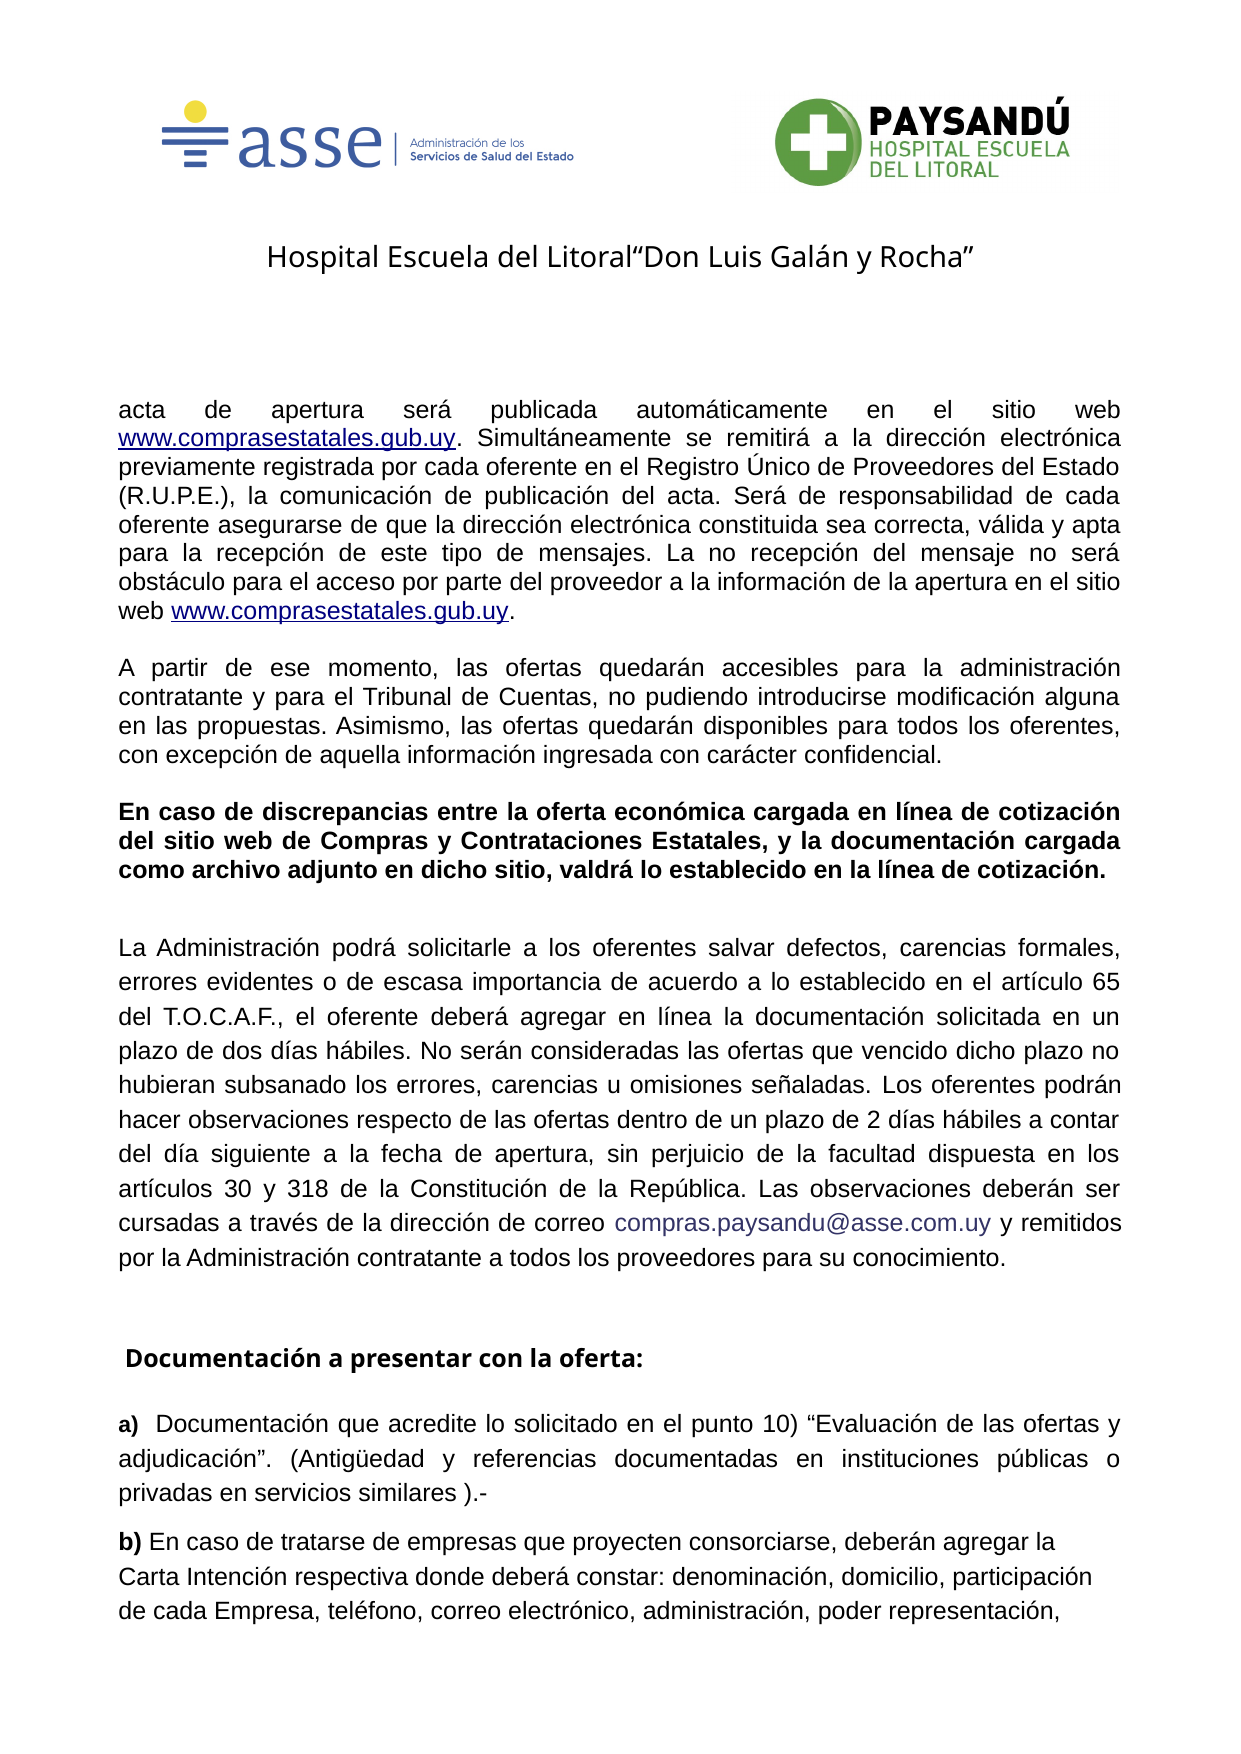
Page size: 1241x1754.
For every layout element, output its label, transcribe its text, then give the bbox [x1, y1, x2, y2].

picture [115, 63, 619, 210]
text Documentación a presentar con la oferta: [118, 1341, 1122, 1375]
text acta de apertura será publicada automáticamente en el sitio web www.comprasestatales.gub.uy. Simultáneamente se remitirá a la dirección electrónica previamente registrada por cada oferente en el Registro Único de Proveedores del Estado (R.U.P.E.), la comunicación de publicación del acta. Será de responsabilidad de cada oferente asegurarse de que la dirección electrónica constituida sea correcta, válida y apta para la recepción de este tipo de mensajes. La no recepción del mensaje no será obstáculo para el acceso por parte del proveedor a la información de la apertura en el sitio web www.comprasestatales.gub.uy. [118, 395, 1122, 625]
text A partir de ese momento, las ofertas quedarán accesibles para la administración contratante y para el Tribunal de Cuentas, no pudiendo introducirse modificación alguna en las propuestas. Asimismo, las ofertas quedarán disponibles para todos los oferentes, con excepción de aquella información ingresada con carácter confidencial. [118, 653, 1122, 768]
text La Administración podrá solicitarle a los oferentes salvar defectos, carencias formales, errores evidentes o de escasa importancia de acuerdo a lo establecido en el artículo 65 del T.O.C.A.F., el oferente deberá agregar en línea la documentación solicitada en un plazo de dos días hábiles. No serán consideradas las ofertas que vencido dicho plazo no hubieran subsanado los errores, carencias u omisiones señaladas. Los oferentes podrán hacer observaciones respecto de las ofertas dentro de un plazo de 2 días hábiles a contar del día siguiente a la fecha de apertura, sin perjuicio de la facultad dispuesta en los artículos 30 y 318 de la Constitución de la República. Las observaciones deberán ser cursadas a través de la dirección de correo compras.paysandu@asse.com.uy y remitidos por la Administración contratante a todos los proveedores para su conocimiento. [118, 932, 1122, 1272]
text En caso de discrepancias entre la oferta económica cargada en línea de cotización del sitio web de Compras y Contrataciones Estatales, y la documentación cargada como archivo adjunto en dicho sitio, valdrá lo establecido en la línea de cotización. [118, 797, 1122, 883]
text b) En caso de tratarse de empresas que proyecten consorciarse, deberán agregar la Carta Intención respectiva donde deberá constar: denominación, domicilio, participación de cada Empresa, teléfono, correo electrónico, administración, poder representación, [118, 1527, 1122, 1625]
text a) Documentación que acredite lo solicitado en el punto 10) “Evaluación de las ofertas y adjudicación”. (Antigüedad y referencias documentadas en instituciones públicas o privadas en servicios similares ).- [118, 1409, 1122, 1507]
picture [731, 91, 1119, 193]
